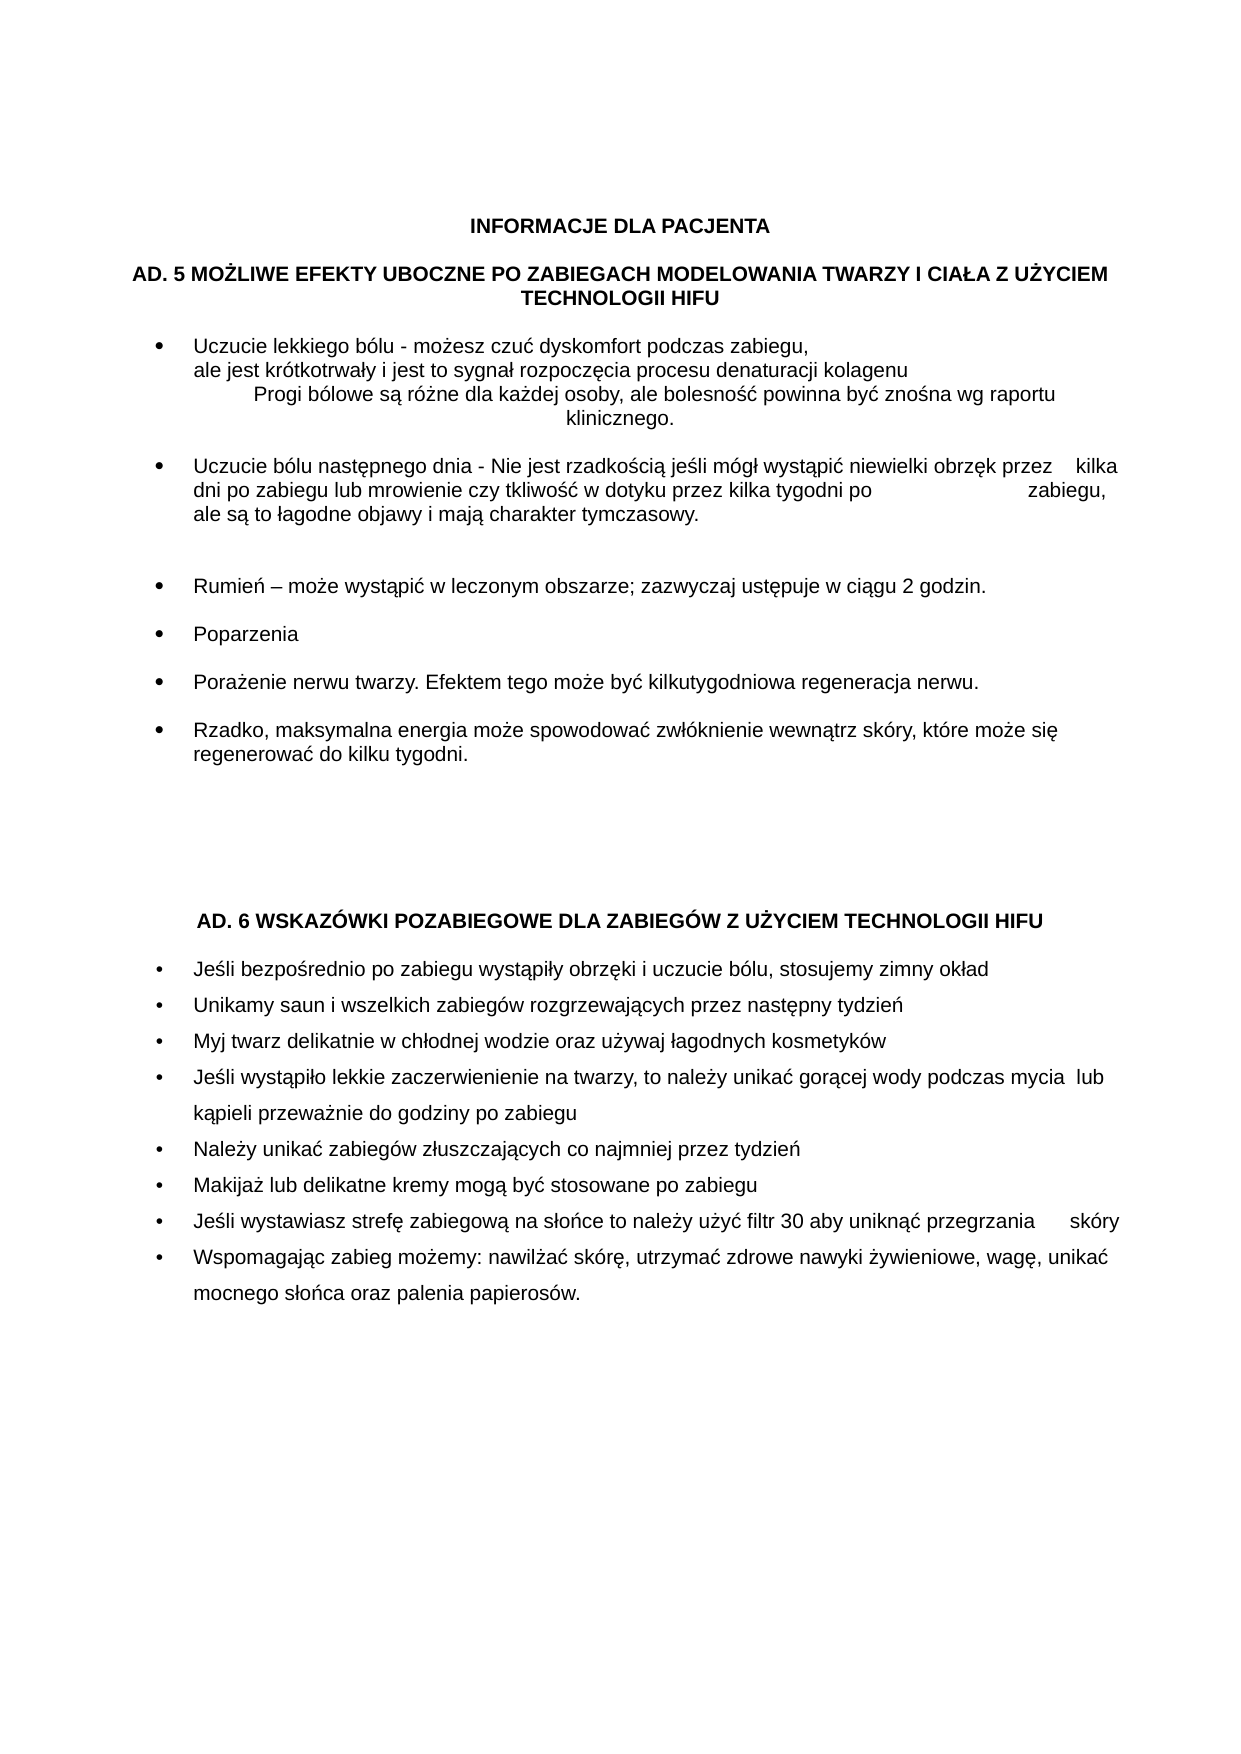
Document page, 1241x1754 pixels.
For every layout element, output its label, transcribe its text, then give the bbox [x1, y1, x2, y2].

text AD. 5 MOŻLIWE EFEKTY UBOCZNE PO ZABIEGACH MODELOWANIA TWARZY I CIAŁA Z UŻYCIEM TECHNOLOGII HIFU [118, 262, 1122, 310]
text INFORMACJE DLA PACJENTA [118, 214, 1122, 238]
list Myj twarz delikatnie w chłodnej wodzie oraz używaj łagodnych kosmetyków [156, 1029, 1122, 1053]
list Porażenie nerwu twarzy. Efektem tego może być kilkutygodniowa regeneracja nerwu. [156, 669, 1122, 694]
list Wspomagając zabieg możemy: nawilżać skórę, utrzymać zdrowe nawyki żywieniowe, wagę, unikać mocnego słońca oraz palenia papierosów. [156, 1245, 1122, 1305]
text AD. 6 WSKAZÓWKI POZABIEGOWE DLA ZABIEGÓW Z UŻYCIEM TECHNOLOGII HIFU [118, 909, 1122, 933]
text ale jest krótkotrwały i jest to sygnał rozpoczęcia procesu denaturacji kolagenu [118, 358, 1122, 382]
list Jeśli wystawiasz strefę zabiegową na słońce to należy użyć filtr 30 aby uniknąć przegrzania skóry [156, 1209, 1122, 1233]
list Rumień – może wystąpić w leczonym obszarze; zazwyczaj ustępuje w ciągu 2 godzin. [156, 573, 1122, 598]
list Rzadko, maksymalna energia może spowodować zwłóknienie wewnątrz skóry, które może się regenerować do kilku tygodni. [156, 718, 1122, 766]
list Jeśli wystąpiło lekkie zaczerwienienie na twarzy, to należy unikać gorącej wody podczas mycia lub kąpieli przeważnie do godziny po zabiegu [156, 1065, 1122, 1125]
list Uczucie bólu następnego dnia - Nie jest rzadkością jeśli mógł wystąpić niewielki obrzęk przez kilka dni po zabiegu lub mrowienie czy tkliwość w dotyku przez kilka tygodni po zabiegu, ale są to łagodne objawy i mają charakter tymczasowy. [156, 454, 1122, 526]
list Uczucie lekkiego bólu - możesz czuć dyskomfort podczas zabiegu, [156, 334, 1122, 358]
list Należy unikać zabiegów złuszczających co najmniej przez tydzień [156, 1137, 1122, 1161]
text Progi bólowe są różne dla każdej osoby, ale bolesność powinna być znośna wg raportu klinicznego. [118, 382, 1122, 430]
list Jeśli bezpośrednio po zabiegu wystąpiły obrzęki i uczucie bólu, stosujemy zimny okład [156, 957, 1122, 981]
list Poparzenia [156, 622, 1122, 646]
list Unikamy saun i wszelkich zabiegów rozgrzewających przez następny tydzień [156, 993, 1122, 1017]
list Makijaż lub delikatne kremy mogą być stosowane po zabiegu [156, 1173, 1122, 1197]
